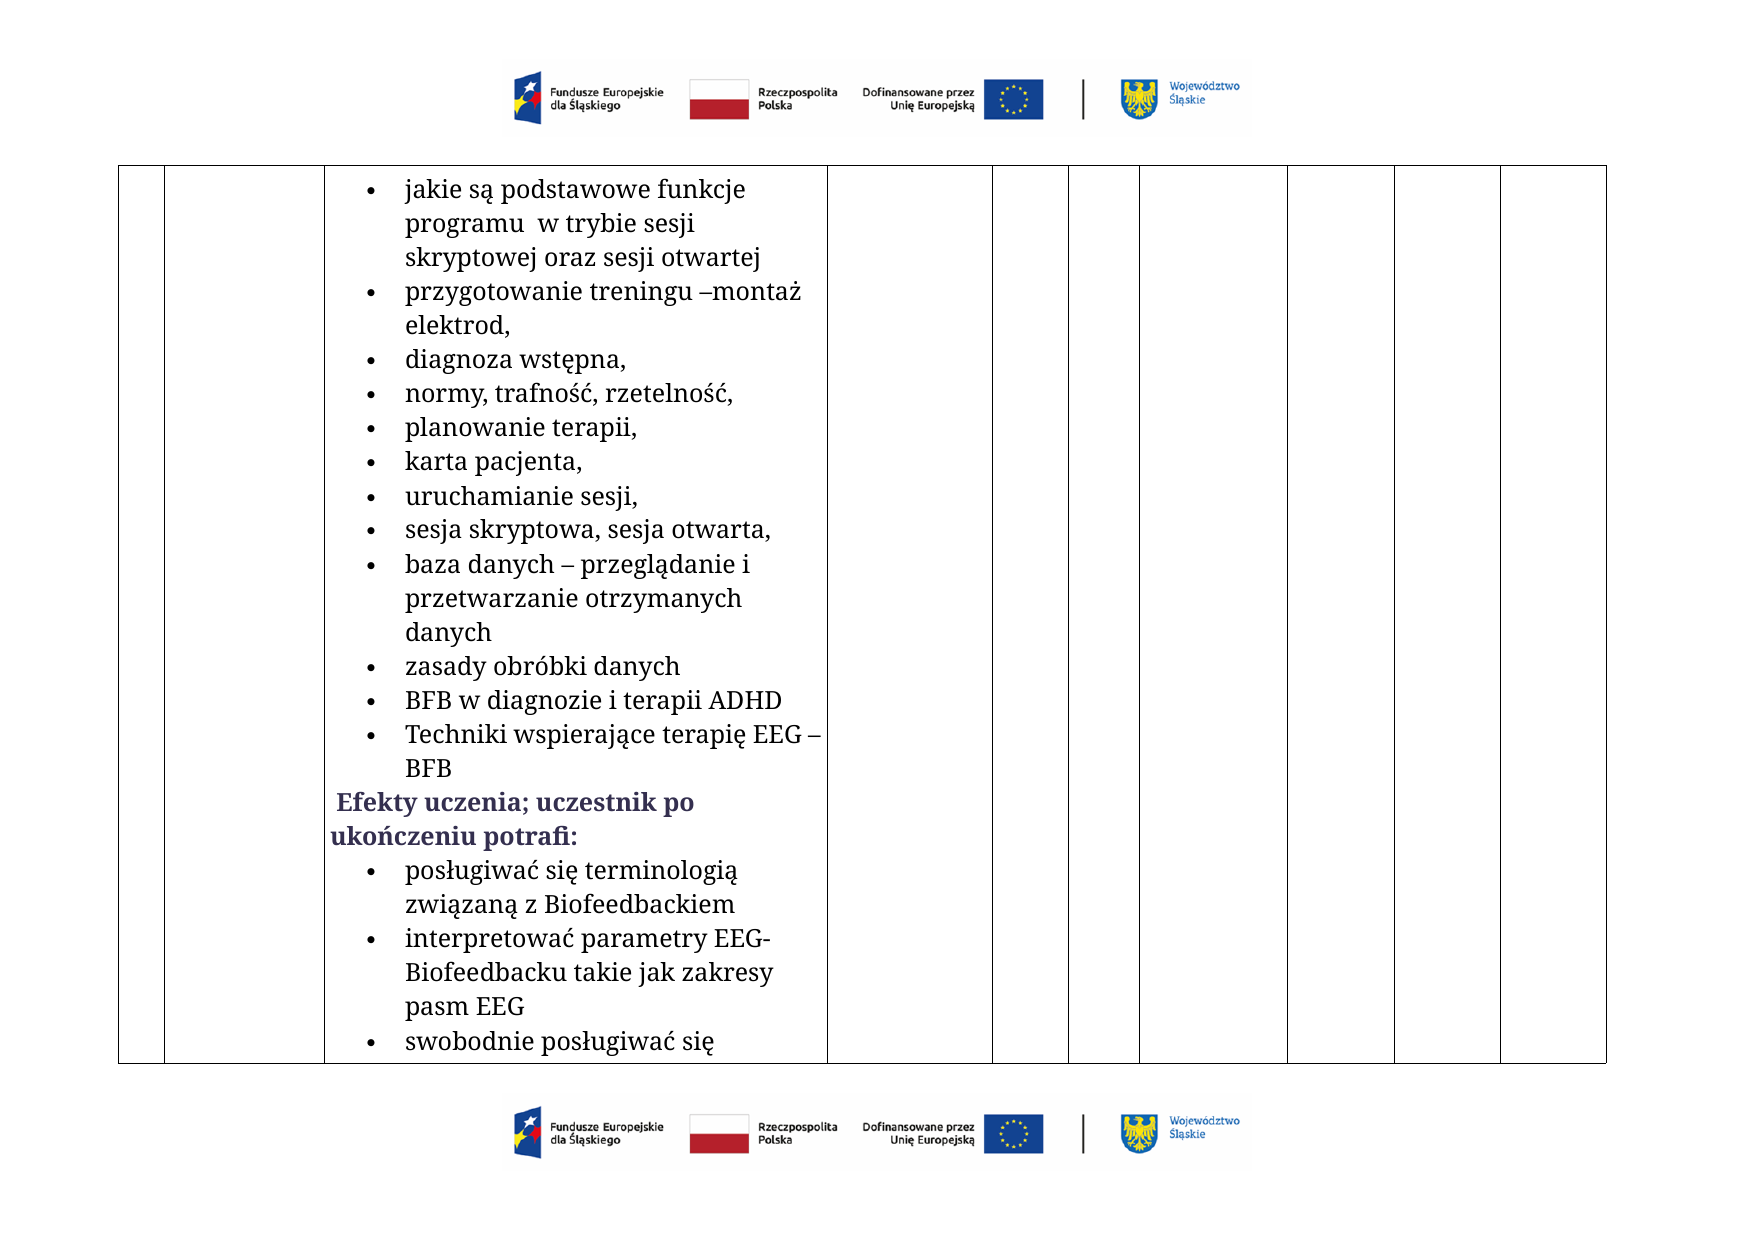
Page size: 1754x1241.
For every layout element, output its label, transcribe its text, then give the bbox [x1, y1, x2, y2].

picture [502, 59, 1252, 137]
table_cell Świadczenie usługi przeprowadzenia certyfikowanego szkolenia Biofeedback I stopnia dla osób z kadry szkoły podstawowej. Zajęcia teoretyczne i praktyczne stacjonarnie, wymiar 32 h. ( zajęcia dla 4 osób) Szkolenie prowadzone w oparciu o sprzęt i oprzyrządowanie zakupione przez Zamawiającego- opisane w zadaniu nr 1.* Zakres szkolenia: czym charakteryzuje się EEG-BFB jakie są parametry EEG - BFB (zakresy pasm EEG: Delta, Theta, Alpha, SMR, Beta, High Beta lub równoważne), utrzymywanie się efektu BFB czym charakteryzuje się system 10/20 lokalizacji elektrod jakie są podstawowe funkcje programu w trybie sesji skryptowej oraz sesji otwartej przygotowanie treningu –montaż elektrod, diagnoza wstępna, normy, trafność, rzetelność, planowanie terapii, karta pacjenta, uruchamianie sesji, sesja skryptowa, sesja otwarta, baza danych – przeglądanie i przetwarzanie otrzymanych danych zasady obróbki danych BFB w diagnozie i terapii ADHD Techniki wspierające terapię EEG – BFB Efekty uczenia; uczestnik po ukończeniu potrafi: posługiwać się terminologią związaną z Biofeedbackiem interpretować parametry EEG-Biofeedbacku takie jak zakresy pasm EEG swobodnie posługiwać się systemem 10/20 lokalizacji elektrod samodzielnie zaplanować cykl sesji treningowych EEG-Biofeedback prawidłowo przygotować aparaturę Biofeedback do pracy właściwie określić lokalizację oraz zamontować elektrodę EEG uzyskując optymalną jakość sygnału samodzielnie przygotować i uruchomić sesję treningową EEG- Biofeedback z wykorzystaniem systemu rozpoznawać i oznaczać artefakty: ruchowe, związane z mruganiem, techniczne, EKG, mięśniowe wygenerować statystyki sesji i umieć je właściwie zinterpretować porównywać sesje diagnostyczne i treningowe ze sobą (wykresy trendów), Wymagania wobec trenera: Wykonawca dysponuje personelem do przeprowadzenia szkolenia: a) trenerzy muszą mieć skończone studia wyższe/szkolenia zgodnie ze specyfiką zamówienia b) trenerzy muszą posiadać doświadczenie umożliwiające przeprowadzenie danego wsparcia, nie krótsze niż 2 lata w danym obszarze; Dodatkowe obowiązki Wykonawcy: a) terminowa realizacja powierzonych zadań, b) ochrona danych osobowych Uczestników wsparcia (obowiązek zawarcia umowy dot. powierzenia przetwarzania danych osobowych), c) informowanie Zamawiającego w formie pisemnej o występujących problemach w realizacji zadań (jeśli dotyczy). [325, 166, 827, 1063]
table_cell [1288, 166, 1394, 1063]
table_cell [119, 166, 164, 1063]
table_cell [165, 166, 324, 1063]
table_cell [993, 166, 1068, 1063]
table_cell [1501, 166, 1606, 1063]
table_cell [1140, 166, 1287, 1063]
table_cell [1069, 166, 1139, 1063]
table_cell [828, 166, 992, 1063]
table_cell [1395, 166, 1500, 1063]
picture [502, 1093, 1252, 1171]
